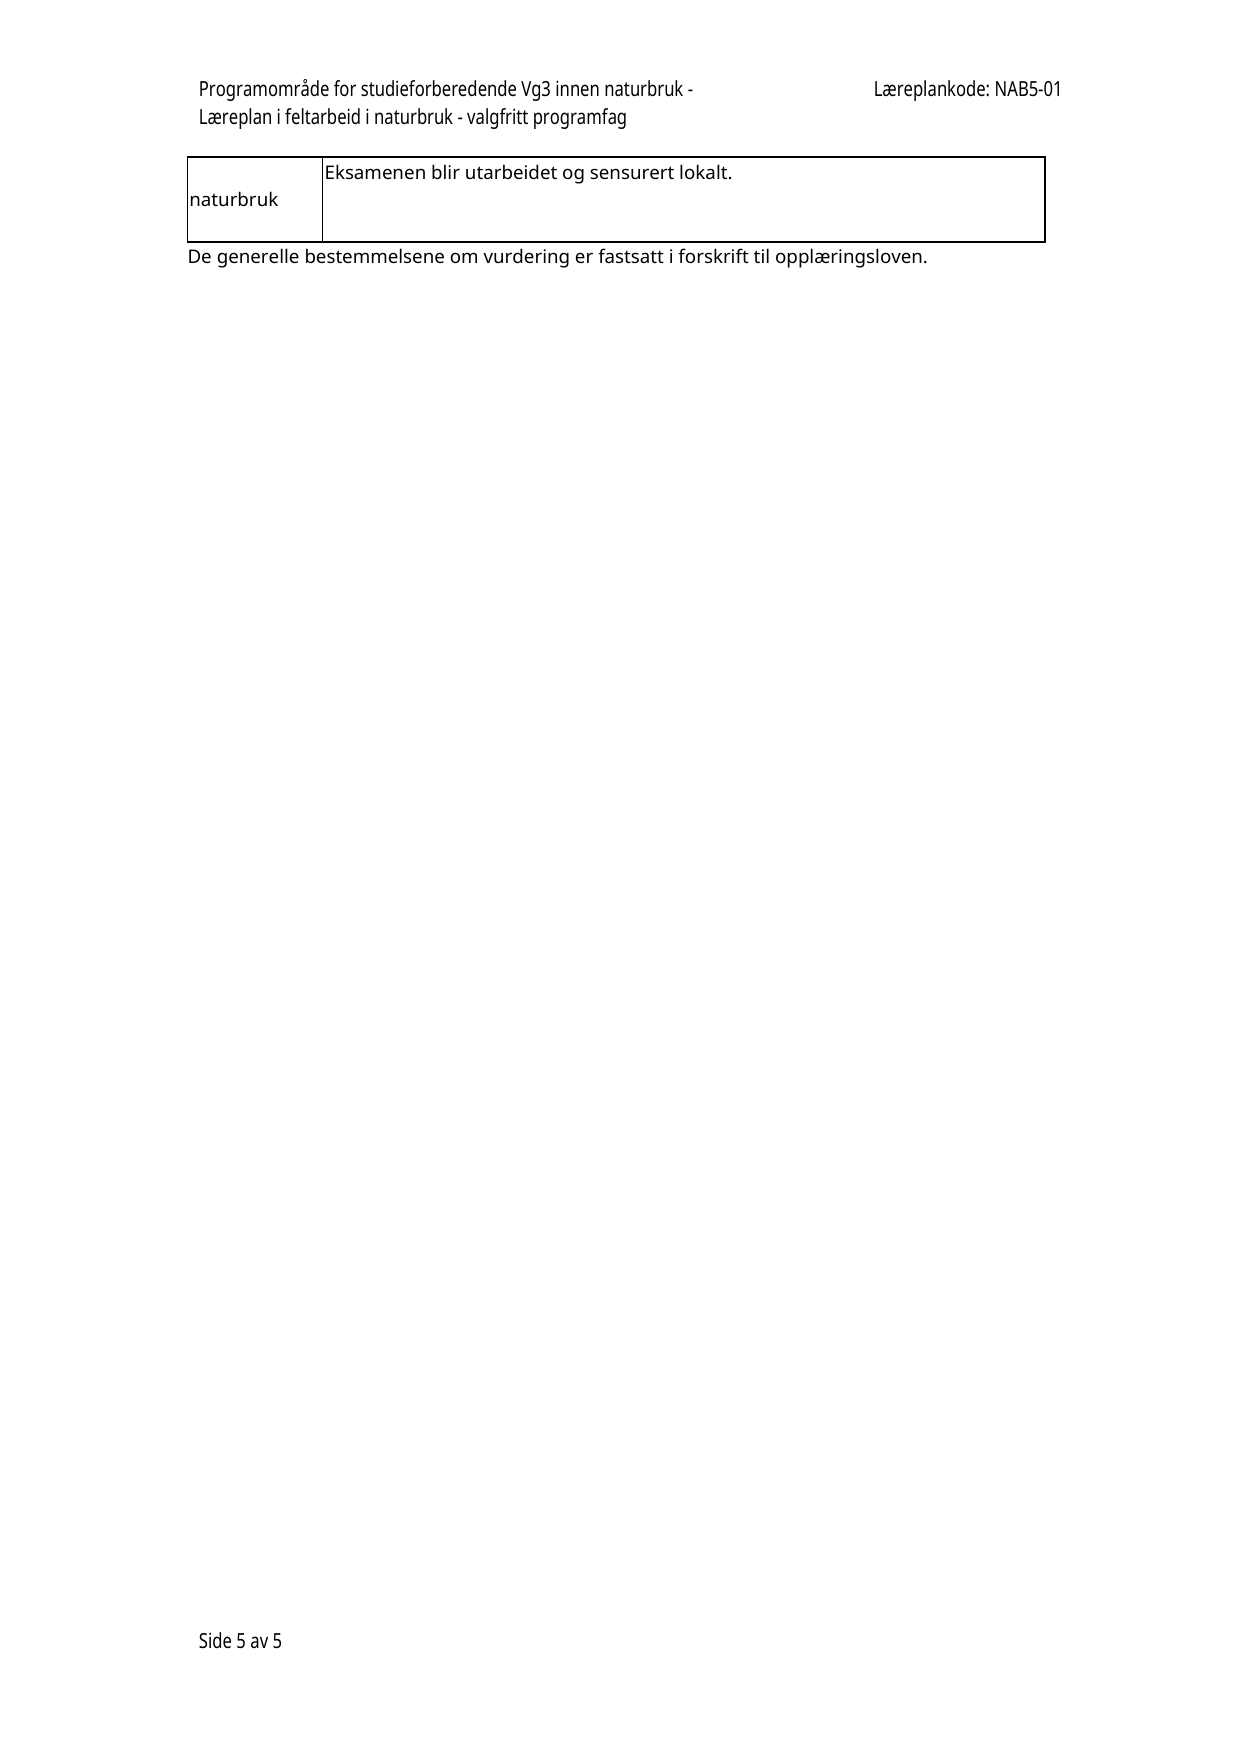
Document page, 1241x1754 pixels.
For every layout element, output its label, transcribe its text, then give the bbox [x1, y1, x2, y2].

text De generelle bestemmelsene om vurdering er fastsatt i forskrift til opplæringsloven. [933, 243, 1053, 268]
table_cell Feltarbeid i naturbruk [188, 158, 322, 241]
